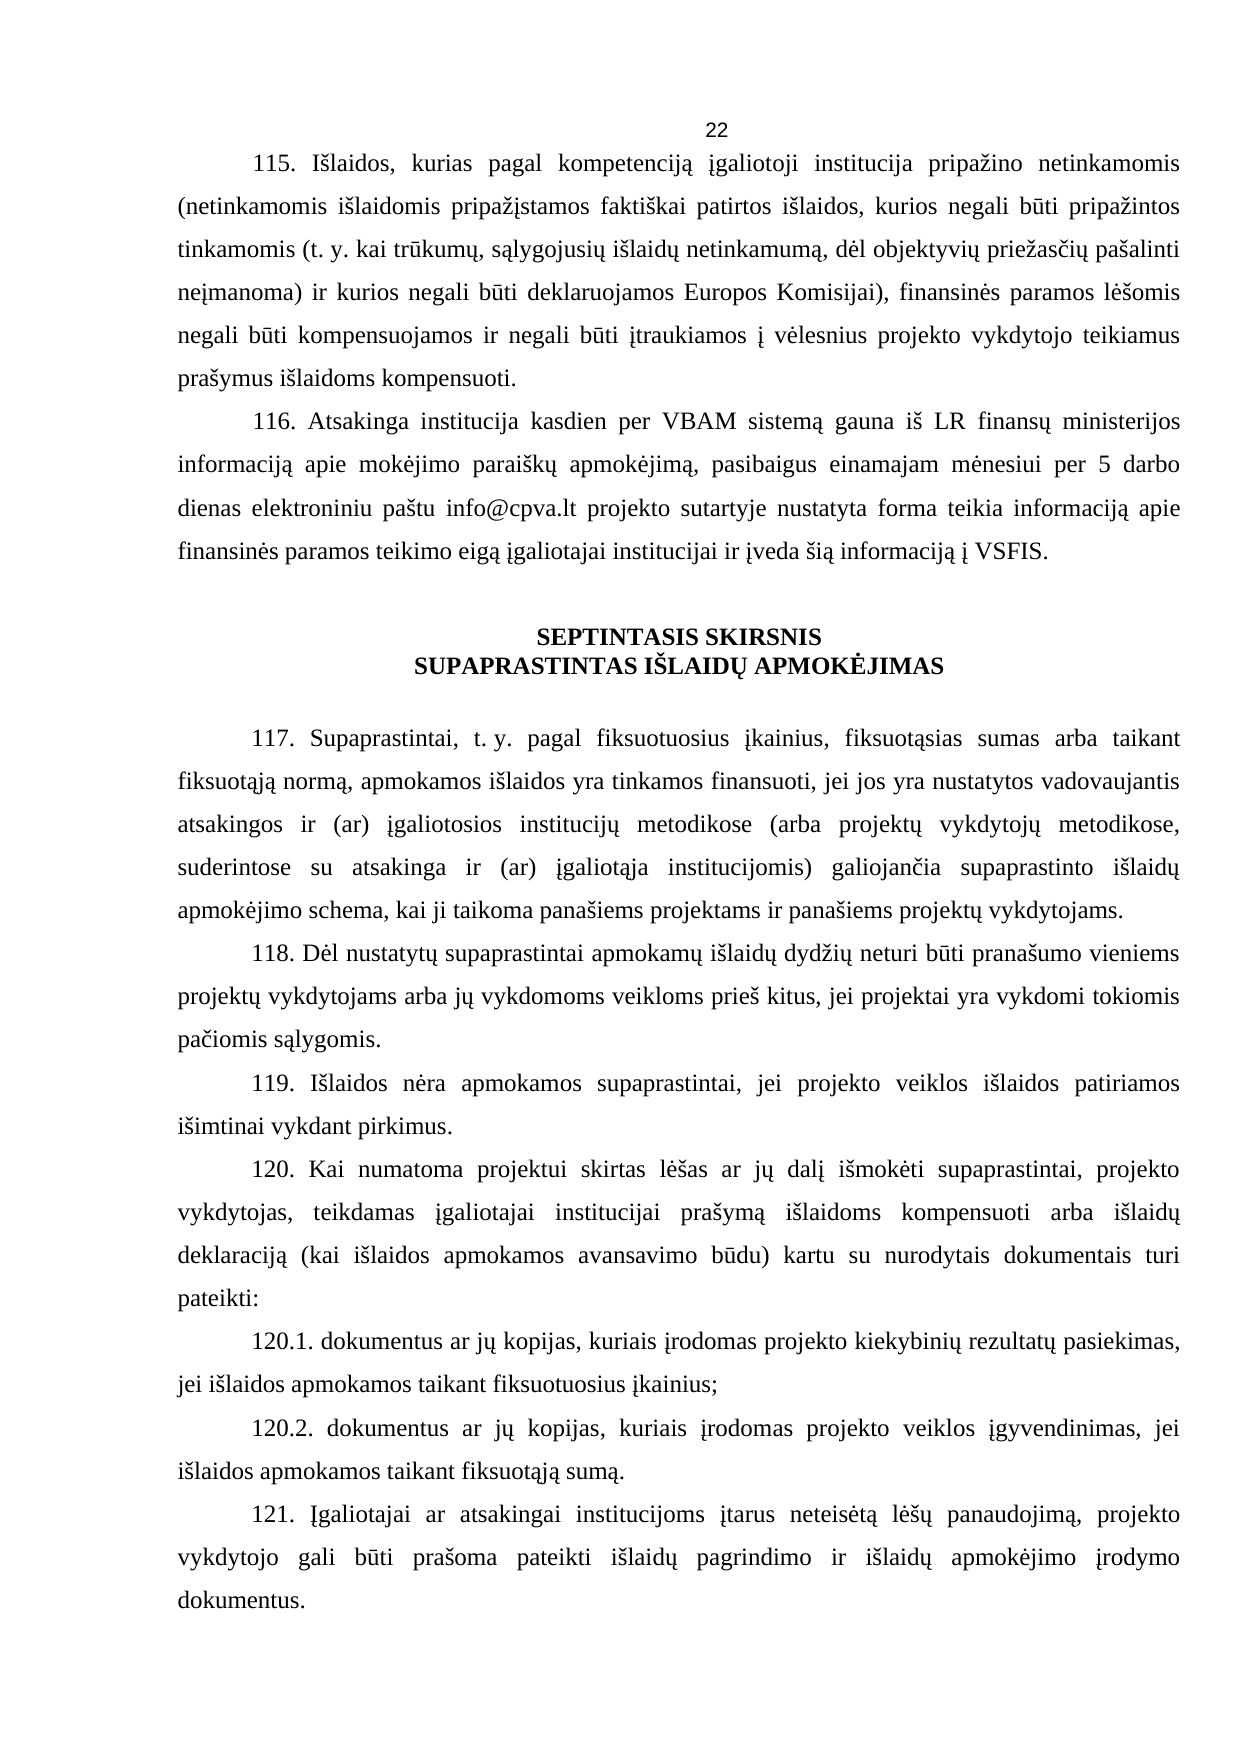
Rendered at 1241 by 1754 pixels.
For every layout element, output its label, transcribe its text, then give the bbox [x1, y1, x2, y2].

text SEPTINTASIS SKIRSNIS [177, 622, 1181, 651]
text SUPAPRASTINTAS IŠLAIDŲ APMOKĖJIMAS [177, 651, 1181, 679]
text 117. Supaprastintai, t. y. pagal fiksuotuosius įkainius, fiksuotąsias sumas arba taikant fiksuotąją normą, apmokamos išlaidos yra tinkamos finansuoti, jei jos yra nustatytos vadovaujantis atsakingos ir (ar) įgaliotosios institucijų metodikose (arba projektų vykdytojų metodikose, suderintose su atsakinga ir (ar) įgaliotąja institucijomis) galiojančia supaprastinto išlaidų apmokėjimo schema, kai ji taikoma panašiems projektams ir panašiems projektų vykdytojams. [177, 723, 1181, 924]
text 120.2. dokumentus ar jų kopijas, kuriais įrodomas projekto veiklos įgyvendinimas, jei išlaidos apmokamos taikant fiksuotąją sumą. [177, 1413, 1181, 1484]
text 121. Įgaliotajai ar atsakingai institucijoms įtarus neteisėtą lėšų panaudojimą, projekto vykdytojo gali būti prašoma pateikti išlaidų pagrindimo ir išlaidų apmokėjimo įrodymo dokumentus. [177, 1499, 1181, 1614]
text 118. Dėl nustatytų supaprastintai apmokamų išlaidų dydžių neturi būti pranašumo vieniems projektų vykdytojams arba jų vykdomoms veikloms prieš kitus, jei projektai yra vykdomi tokiomis pačiomis sąlygomis. [177, 938, 1181, 1053]
text 115. Išlaidos, kurias pagal kompetenciją įgaliotoji institucija pripažino netinkamomis (netinkamomis išlaidomis pripažįstamos faktiškai patirtos išlaidos, kurios negali būti pripažintos tinkamomis (t. y. kai trūkumų, sąlygojusių išlaidų netinkamumą, dėl objektyvių priežasčių pašalinti neįmanoma) ir kurios negali būti deklaruojamos Europos Komisijai), finansinės paramos lėšomis negali būti kompensuojamos ir negali būti įtraukiamos į vėlesnius projekto vykdytojo teikiamus prašymus išlaidoms kompensuoti. [177, 148, 1181, 392]
text 116. Atsakinga institucija kasdien per VBAM sistemą gauna iš LR finansų ministerijos informaciją apie mokėjimo paraiškų apmokėjimą, pasibaigus einamajam mėnesiui per 5 darbo dienas elektroniniu paštu info@cpva.lt projekto sutartyje nustatyta forma teikia informaciją apie finansinės paramos teikimo eigą įgaliotajai institucijai ir įveda šią informaciją į VSFIS. [177, 406, 1181, 564]
text 120. Kai numatoma projektui skirtas lėšas ar jų dalį išmokėti supaprastintai, projekto vykdytojas, teikdamas įgaliotajai institucijai prašymą išlaidoms kompensuoti arba išlaidų deklaraciją (kai išlaidos apmokamos avansavimo būdu) kartu su nurodytais dokumentais turi pateikti: [177, 1154, 1181, 1312]
text 119. Išlaidos nėra apmokamos supaprastintai, jei projekto veiklos išlaidos patiriamos išimtinai vykdant pirkimus. [177, 1068, 1181, 1139]
text 120.1. dokumentus ar jų kopijas, kuriais įrodomas projekto kiekybinių rezultatų pasiekimas, jei išlaidos apmokamos taikant fiksuotuosius įkainius; [177, 1326, 1181, 1398]
